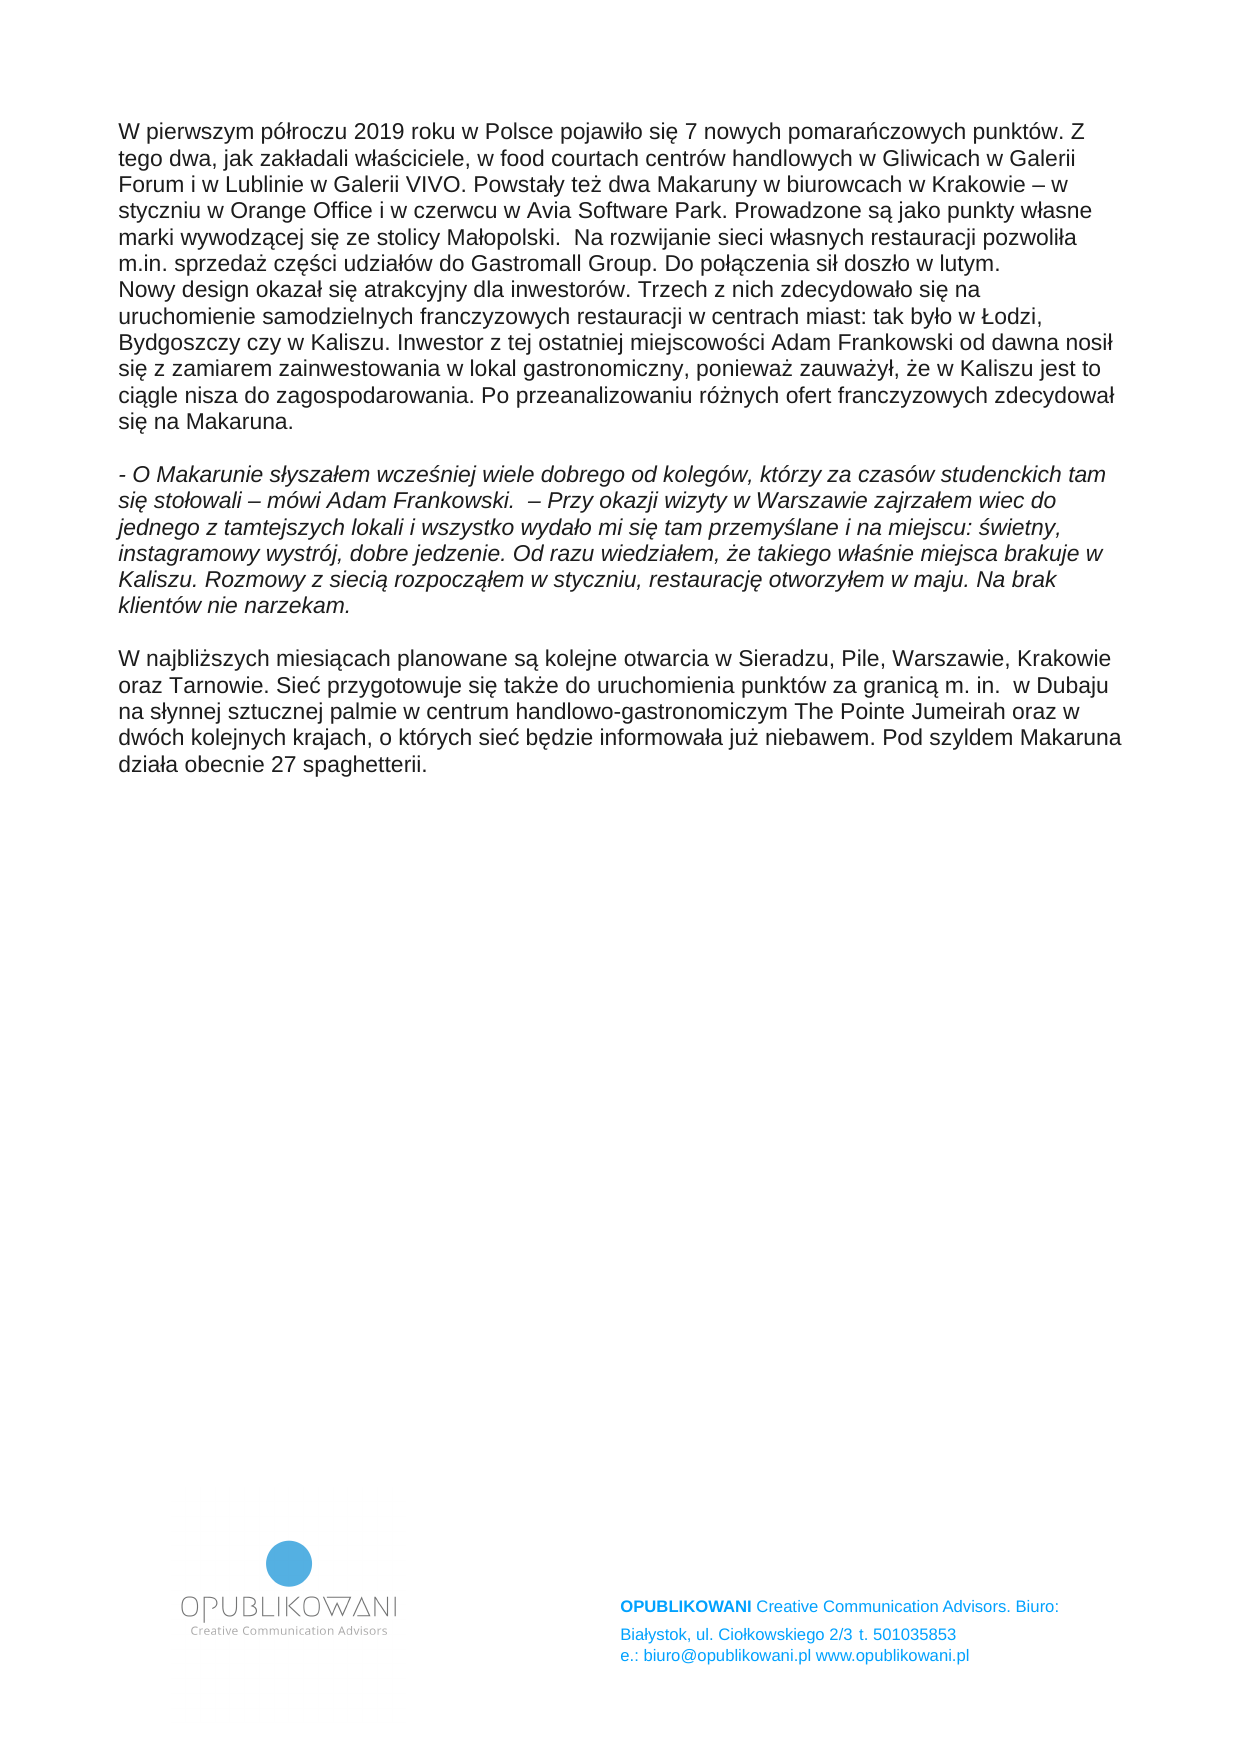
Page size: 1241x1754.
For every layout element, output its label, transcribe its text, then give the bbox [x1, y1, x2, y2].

text - O Makarunie słyszałem wcześniej wiele dobrego od kolegów, którzy za czasów studenckich tam się stołowali – mówi Adam Frankowski. – Przy okazji wizyty w Warszawie zajrzałem wiec do jednego z tamtejszych lokali i wszystko wydało mi się tam przemyślane i na miejscu: świetny, instagramowy wystrój, dobre jedzenie. Od razu wiedziałem, że takiego właśnie miejsca brakuje w Kaliszu. Rozmowy z siecią rozpocząłem w styczniu, restaurację otworzyłem w maju. Na brak klientów nie narzekam. [118, 461, 1122, 619]
picture [171, 1487, 407, 1723]
text Nowy design okazał się atrakcyjny dla inwestorów. Trzech z nich zdecydowało się na uruchomienie samodzielnych franczyzowych restauracji w centrach miast: tak było w Łodzi, Bydgoszczy czy w Kaliszu. Inwestor z tej ostatniej miejscowości Adam Frankowski od dawna nosił się z zamiarem zainwestowania w lokal gastronomiczny, ponieważ zauważył, że w Kaliszu jest to ciągle nisza do zagospodarowania. Po przeanalizowaniu różnych ofert franczyzowych zdecydował się na Makaruna. [118, 276, 1122, 434]
text W pierwszym półroczu 2019 roku w Polsce pojawiło się 7 nowych pomarańczowych punktów. Z tego dwa, jak zakładali właściciele, w food courtach centrów handlowych w Gliwicach w Galerii Forum i w Lublinie w Galerii VIVO. Powstały też dwa Makaruny w biurowcach w Krakowie – w styczniu w Orange Office i w czerwcu w Avia Software Park. Prowadzone są jako punkty własne marki wywodzącej się ze stolicy Małopolski. Na rozwijanie sieci własnych restauracji pozwoliła m.in. sprzedaż części udziałów do Gastromall Group. Do połączenia sił doszło w lutym. [118, 118, 1122, 276]
text W najbliższych miesiącach planowane są kolejne otwarcia w Sieradzu, Pile, Warszawie, Krakowie oraz Tarnowie. Sieć przygotowuje się także do uruchomienia punktów za granicą m. in. w Dubaju na słynnej sztucznej palmie w centrum handlowo-gastronomiczym The Pointe Jumeirah oraz w dwóch kolejnych krajach, o których sieć będzie informowała już niebawem. Pod szyldem Makaruna działa obecnie 27 spaghetterii. [118, 645, 1122, 777]
